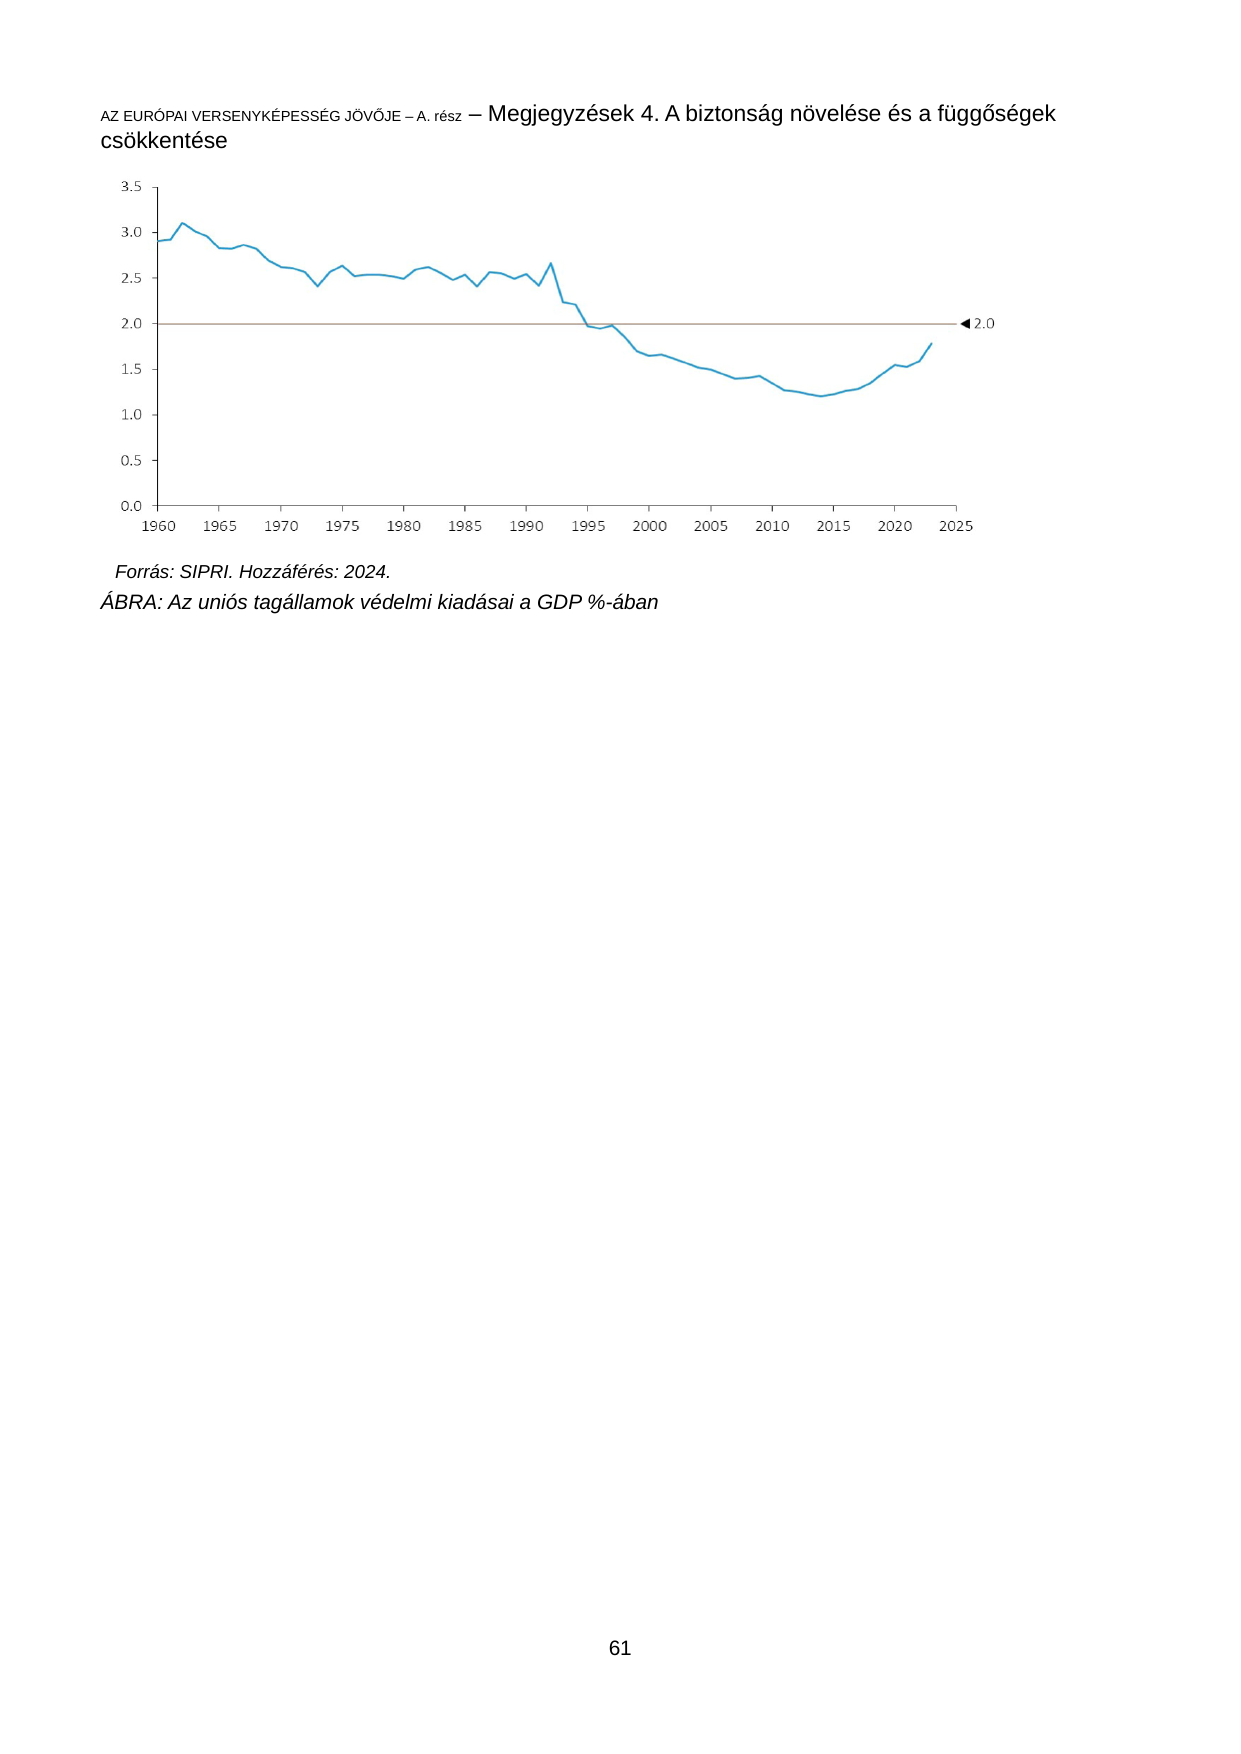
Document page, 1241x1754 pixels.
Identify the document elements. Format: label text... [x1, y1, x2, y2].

text ÁBRA: Az uniós tagállamok védelmi kiadásai a GDP %-ában [100, 189, 1004, 614]
picture [102, 176, 1004, 537]
